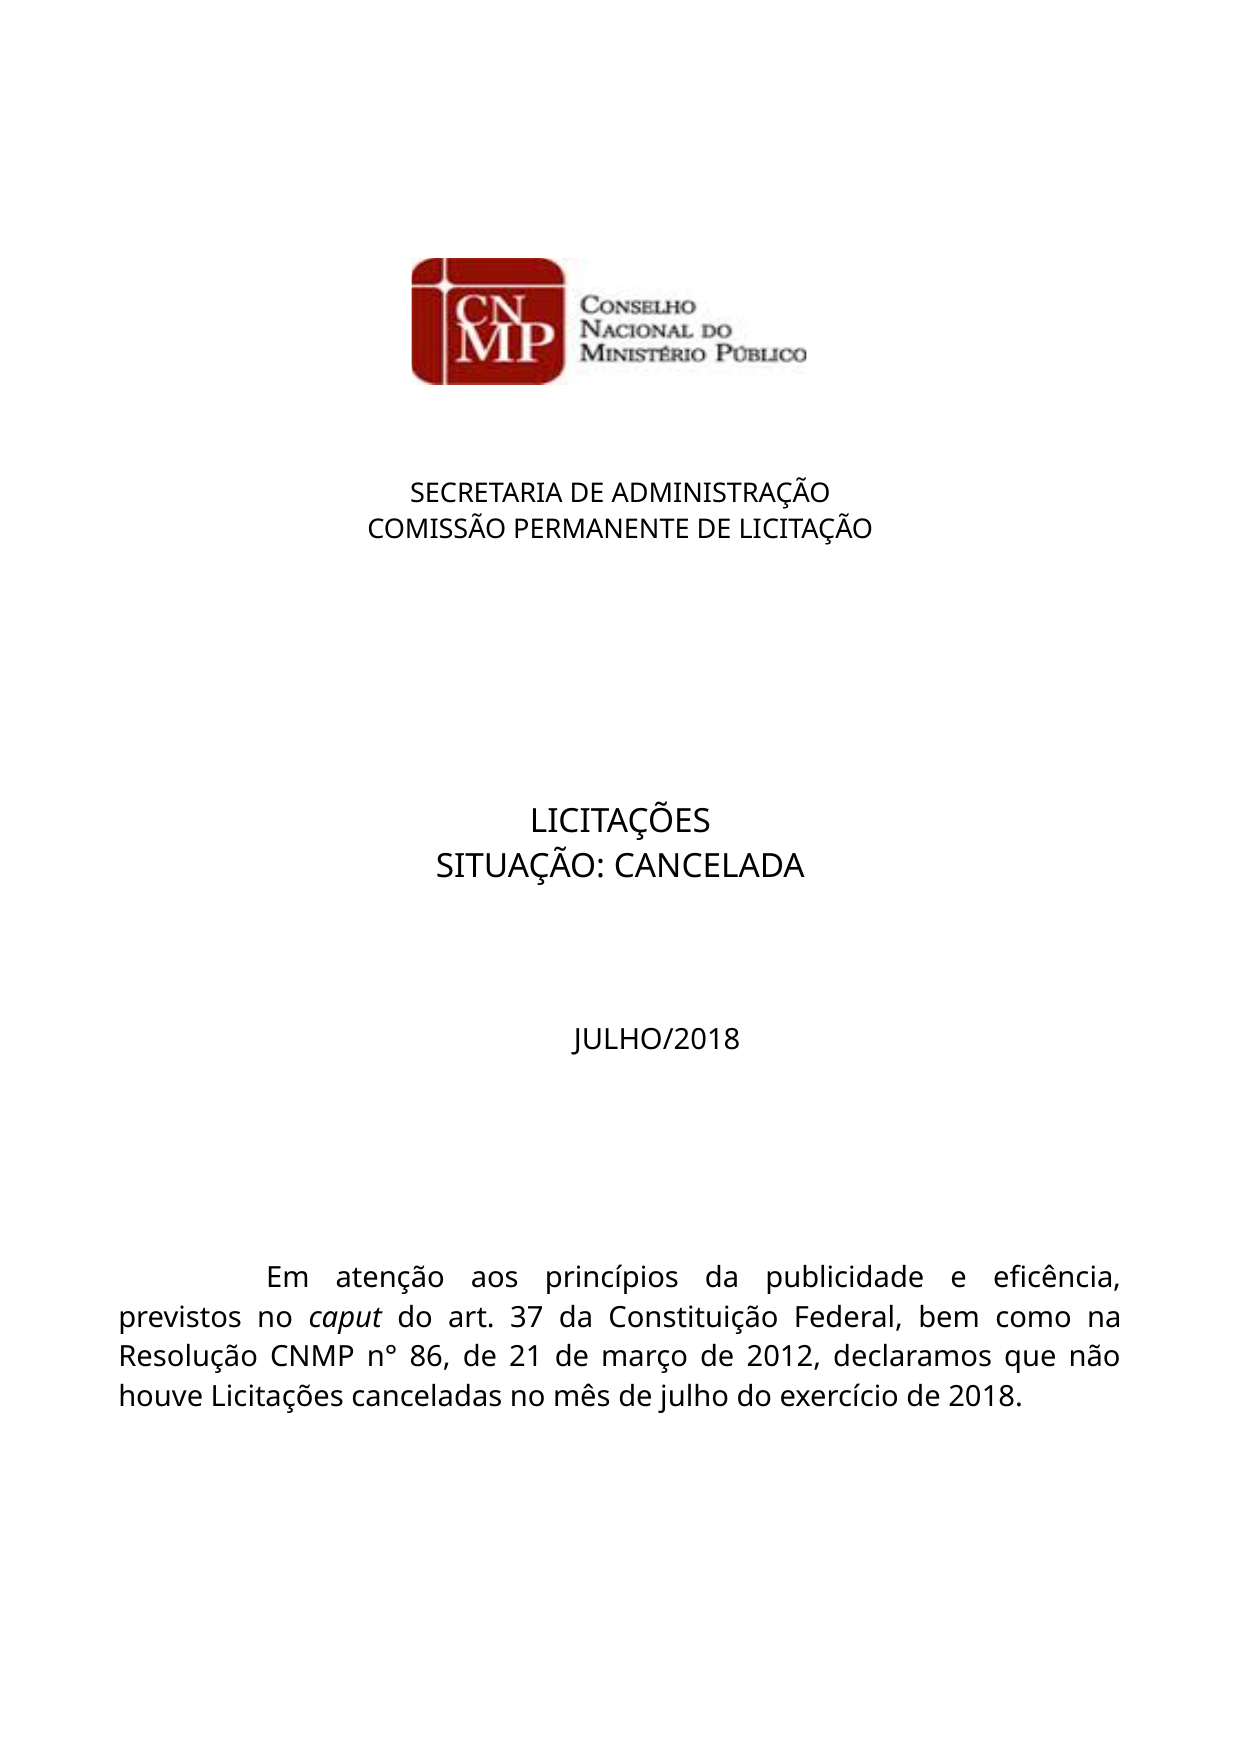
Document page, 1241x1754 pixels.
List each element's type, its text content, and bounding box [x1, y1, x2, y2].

text LICITAÇÕES [118, 797, 1122, 842]
text JULHO/2018 [118, 1018, 1122, 1058]
picture [411, 258, 807, 385]
text COMISSÃO PERMANENTE DE LICITAÇÃO [118, 510, 1122, 547]
text Em atenção aos princípios da publicidade e eficência, previstos no caput do art. 37 da Constituição Federal, bem como na Resolução CNMP n° 86, de 21 de março de 2012, declaramos que não houve Licitações canceladas no mês de julho do exercício de 2018. [118, 1256, 1122, 1415]
text SITUAÇÃO: CANCELADA [118, 842, 1122, 887]
text SECRETARIA DE ADMINISTRAÇÃO [118, 473, 1122, 510]
